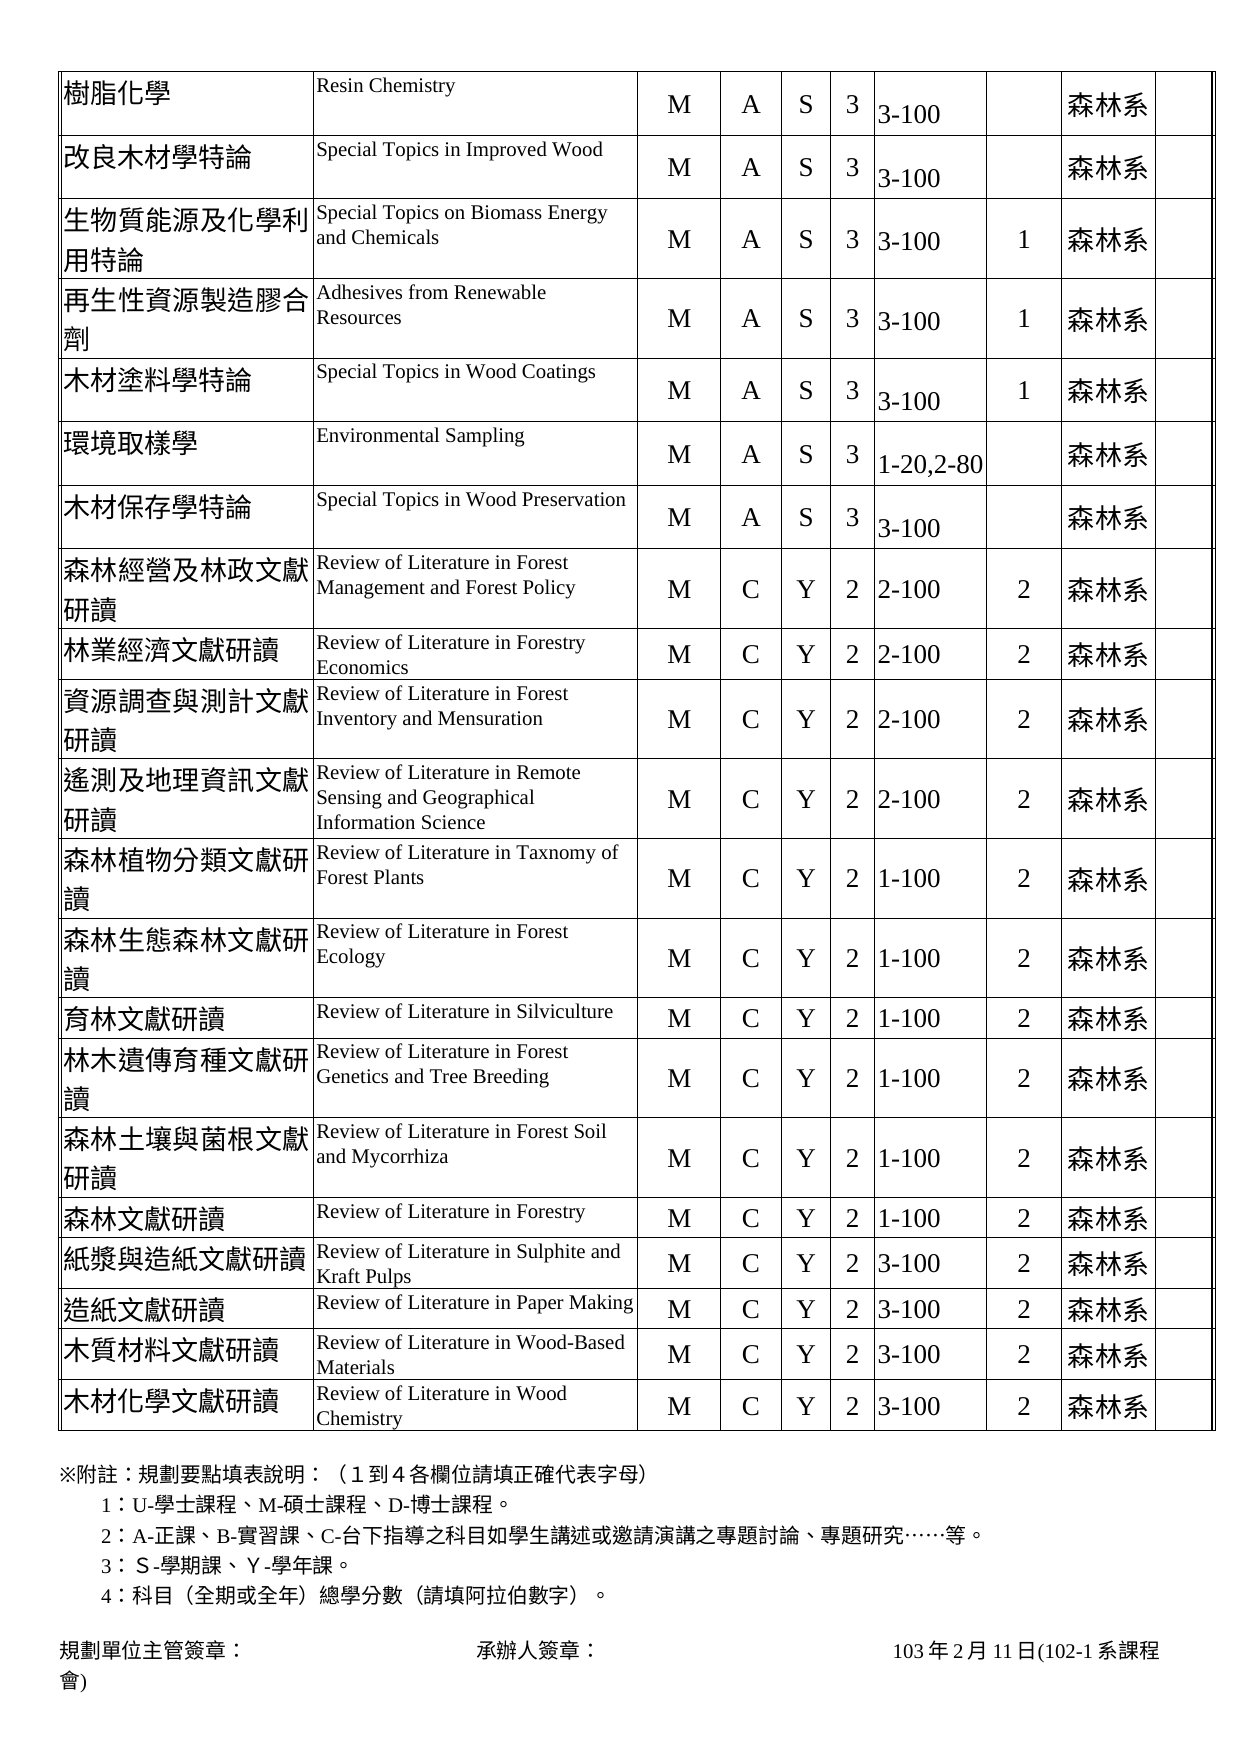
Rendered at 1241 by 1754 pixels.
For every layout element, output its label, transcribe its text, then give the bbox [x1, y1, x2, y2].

table_cell [1156, 1289, 1211, 1328]
table_cell [1156, 919, 1211, 997]
table_cell 森林植物分類文獻研讀 [62, 839, 313, 917]
table_cell 3 [831, 422, 874, 484]
table_cell [1156, 1039, 1211, 1117]
table_cell 2 [987, 1039, 1061, 1117]
table_cell Special Topics in Wood Preservation [314, 486, 637, 548]
table_cell C [721, 680, 781, 758]
table_cell 森林系 [1062, 279, 1155, 357]
table_cell 1-100 [875, 1039, 986, 1117]
table_cell 2-100 [875, 680, 986, 758]
table_cell 2 [831, 998, 874, 1037]
table_cell C [721, 1380, 781, 1430]
table_cell 3 [831, 199, 874, 278]
table_cell Review of Literature in Forest Ecology [314, 919, 637, 997]
table_cell C [721, 1329, 781, 1379]
table_cell 2 [831, 919, 874, 997]
table_cell [1156, 759, 1211, 838]
table_cell 森林系 [1062, 1039, 1155, 1117]
table_cell M [638, 759, 720, 838]
table_cell S [782, 136, 830, 198]
table_cell 3-100 [875, 1238, 986, 1288]
table_cell Y [782, 1198, 830, 1237]
table_cell 2 [831, 1238, 874, 1288]
table_cell Y [782, 1118, 830, 1197]
table_cell C [721, 759, 781, 838]
table_cell [1156, 839, 1211, 917]
table_cell 育林文獻研讀 [62, 998, 313, 1037]
table_cell Special Topics in Improved Wood [314, 136, 637, 198]
table_cell 林木遺傳育種文獻研讀 [62, 1039, 313, 1117]
table_cell 2-100 [875, 629, 986, 679]
table_cell 森林系 [1062, 1289, 1155, 1328]
table_cell 環境取樣學 [62, 422, 313, 484]
table_cell 2 [831, 629, 874, 679]
table_cell A [721, 136, 781, 198]
table_cell M [638, 199, 720, 278]
table_cell 1-100 [875, 919, 986, 997]
table_cell M [638, 549, 720, 628]
table_cell 2 [987, 680, 1061, 758]
table_cell 造紙文獻研讀 [62, 1289, 313, 1328]
table_cell 森林經營及林政文獻研讀 [62, 549, 313, 628]
table_cell M [638, 1289, 720, 1328]
table_cell 3 [831, 72, 874, 135]
table_cell [1156, 680, 1211, 758]
table_cell [1156, 72, 1211, 135]
table_cell 2 [831, 1039, 874, 1117]
table_cell C [721, 629, 781, 679]
table_cell A [721, 279, 781, 357]
table_cell 1 [987, 279, 1061, 357]
table_cell 1-100 [875, 1118, 986, 1197]
table_cell 木質材料文獻研讀 [62, 1329, 313, 1379]
table_cell Review of Literature in Taxnomy of Forest Plants [314, 839, 637, 917]
table_cell S [782, 72, 830, 135]
table_cell 2 [987, 919, 1061, 997]
table_cell M [638, 998, 720, 1037]
table_cell M [638, 279, 720, 357]
table_cell M [638, 1380, 720, 1430]
table_cell 3 [831, 486, 874, 548]
table_cell A [721, 72, 781, 135]
table_cell [1156, 1329, 1211, 1379]
table_cell S [782, 486, 830, 548]
table_cell [1156, 998, 1211, 1037]
table_cell [987, 486, 1061, 548]
table_cell 2 [987, 1118, 1061, 1197]
table_cell 3-100 [875, 1289, 986, 1328]
table_cell S [782, 422, 830, 484]
table_cell 2 [987, 1329, 1061, 1379]
table_cell 1-100 [875, 1198, 986, 1237]
table_cell 再生性資源製造膠合劑 [62, 279, 313, 357]
table_cell Y [782, 1329, 830, 1379]
table_cell Environmental Sampling [314, 422, 637, 484]
table_cell 1-100 [875, 998, 986, 1037]
table_cell Review of Literature in Forest Soil and Mycorrhiza [314, 1118, 637, 1197]
table_cell 森林系 [1062, 422, 1155, 484]
table_cell Review of Literature in Forestry Economics [314, 629, 637, 679]
table_cell [1156, 629, 1211, 679]
table_cell 森林系 [1062, 359, 1155, 421]
table_cell C [721, 998, 781, 1037]
table_cell 2 [831, 839, 874, 917]
table_cell Special Topics on Biomass Energy and Chemicals [314, 199, 637, 278]
table_cell M [638, 1198, 720, 1237]
table_cell 2 [831, 1198, 874, 1237]
table_cell M [638, 919, 720, 997]
table_cell Review of Literature in Paper Making [314, 1289, 637, 1328]
table_cell 木材保存學特論 [62, 486, 313, 548]
table_cell [1156, 1238, 1211, 1288]
table_cell C [721, 1118, 781, 1197]
table_cell 森林文獻研讀 [62, 1198, 313, 1237]
table_cell 2 [987, 1238, 1061, 1288]
table_cell [1156, 1118, 1211, 1197]
table_cell 森林系 [1062, 1198, 1155, 1237]
table_cell M [638, 1238, 720, 1288]
table_cell M [638, 422, 720, 484]
table_cell 1-20,2-80 [875, 422, 986, 484]
table_cell 2 [987, 1380, 1061, 1430]
table_cell 2-100 [875, 549, 986, 628]
table_cell C [721, 1238, 781, 1288]
table_cell Review of Literature in Forest Management and Forest Policy [314, 549, 637, 628]
table_cell Review of Literature in Forest Inventory and Mensuration [314, 680, 637, 758]
table_cell M [638, 359, 720, 421]
table_cell 2 [831, 549, 874, 628]
table_cell [1156, 1198, 1211, 1237]
table_cell 樹脂化學 [62, 72, 313, 135]
table_cell [1156, 279, 1211, 357]
table_cell 森林系 [1062, 72, 1155, 135]
table_cell M [638, 486, 720, 548]
table_cell 森林系 [1062, 680, 1155, 758]
table_cell 木材化學文獻研讀 [62, 1380, 313, 1430]
table_cell A [721, 199, 781, 278]
table_cell 3 [831, 359, 874, 421]
table_cell [1156, 422, 1211, 484]
table_cell 2 [831, 680, 874, 758]
table_cell S [782, 359, 830, 421]
table_cell C [721, 1289, 781, 1328]
table_cell M [638, 839, 720, 917]
table_cell [987, 136, 1061, 198]
table_cell [1156, 486, 1211, 548]
table_cell A [721, 486, 781, 548]
table_cell Review of Literature in Wood-Based Materials [314, 1329, 637, 1379]
table_cell M [638, 680, 720, 758]
table_cell 2 [831, 1329, 874, 1379]
table_cell 2 [831, 1118, 874, 1197]
table_cell M [638, 1039, 720, 1117]
table_cell M [638, 1118, 720, 1197]
table_cell 1-100 [875, 839, 986, 917]
table_cell 森林系 [1062, 919, 1155, 997]
table_cell 生物質能源及化學利用特論 [62, 199, 313, 278]
table_cell 3-100 [875, 1380, 986, 1430]
table_cell 木材塗料學特論 [62, 359, 313, 421]
table_cell C [721, 1039, 781, 1117]
table_cell 1 [987, 199, 1061, 278]
table_cell A [721, 359, 781, 421]
table_cell 3-100 [875, 359, 986, 421]
table_cell Review of Literature in Wood Chemistry [314, 1380, 637, 1430]
table_cell C [721, 919, 781, 997]
table_cell 2-100 [875, 759, 986, 838]
table_cell 森林系 [1062, 199, 1155, 278]
table_cell Y [782, 1238, 830, 1288]
table_cell Review of Literature in Sulphite and Kraft Pulps [314, 1238, 637, 1288]
table_cell 3-100 [875, 199, 986, 278]
table_cell [987, 422, 1061, 484]
table_cell 森林系 [1062, 1118, 1155, 1197]
table_cell 1 [987, 359, 1061, 421]
table_cell 森林土壤與菌根文獻研讀 [62, 1118, 313, 1197]
table_cell M [638, 629, 720, 679]
table_cell [1156, 1380, 1211, 1430]
table_cell 遙測及地理資訊文獻研讀 [62, 759, 313, 838]
table_cell 森林系 [1062, 1238, 1155, 1288]
table_cell 森林系 [1062, 1380, 1155, 1430]
table_cell Adhesives from Renewable Resources [314, 279, 637, 357]
table_cell S [782, 199, 830, 278]
table_cell 改良木材學特論 [62, 136, 313, 198]
table_cell 3-100 [875, 486, 986, 548]
table_cell [1156, 136, 1211, 198]
table_cell 森林生態森林文獻研讀 [62, 919, 313, 997]
table_cell Y [782, 759, 830, 838]
table_cell 3-100 [875, 1329, 986, 1379]
table_cell Y [782, 680, 830, 758]
table_cell Y [782, 998, 830, 1037]
table_cell Review of Literature in Silviculture [314, 998, 637, 1037]
table_cell Resin Chemistry [314, 72, 637, 135]
table_cell Y [782, 919, 830, 997]
table_cell Review of Literature in Remote Sensing and Geographical Information Science [314, 759, 637, 838]
table_cell 森林系 [1062, 839, 1155, 917]
table_cell [987, 72, 1061, 135]
table_cell 森林系 [1062, 629, 1155, 679]
table_cell 2 [987, 759, 1061, 838]
table_cell C [721, 1198, 781, 1237]
table_cell Y [782, 1039, 830, 1117]
table_cell 2 [987, 998, 1061, 1037]
table_cell 森林系 [1062, 998, 1155, 1037]
table_cell 資源調查與測計文獻研讀 [62, 680, 313, 758]
table_cell [1156, 359, 1211, 421]
table_cell M [638, 1329, 720, 1379]
table_cell A [721, 422, 781, 484]
table_cell 2 [987, 839, 1061, 917]
table_cell Review of Literature in Forestry [314, 1198, 637, 1237]
table_cell 3 [831, 136, 874, 198]
table_cell 2 [987, 549, 1061, 628]
table_cell Y [782, 1380, 830, 1430]
table_cell [1156, 199, 1211, 278]
table_cell Review of Literature in Forest Genetics and Tree Breeding [314, 1039, 637, 1117]
table_cell Y [782, 839, 830, 917]
table_cell 2 [987, 1198, 1061, 1237]
table_cell 森林系 [1062, 1329, 1155, 1379]
table_cell 3-100 [875, 136, 986, 198]
table_cell S [782, 279, 830, 357]
table_cell 2 [831, 759, 874, 838]
table_cell C [721, 549, 781, 628]
table_cell 2 [987, 1289, 1061, 1328]
table_cell C [721, 839, 781, 917]
table_cell 森林系 [1062, 759, 1155, 838]
table_cell Special Topics in Wood Coatings [314, 359, 637, 421]
table_cell 2 [987, 629, 1061, 679]
table_cell Y [782, 1289, 830, 1328]
table_cell Y [782, 549, 830, 628]
table_cell 森林系 [1062, 136, 1155, 198]
table_cell 3-100 [875, 72, 986, 135]
table_cell 紙漿與造紙文獻研讀 [62, 1238, 313, 1288]
table_cell [1156, 549, 1211, 628]
table_cell 2 [831, 1380, 874, 1430]
table_cell 2 [831, 1289, 874, 1328]
table_cell 3-100 [875, 279, 986, 357]
table_cell 森林系 [1062, 549, 1155, 628]
table_cell Y [782, 629, 830, 679]
table_cell 林業經濟文獻研讀 [62, 629, 313, 679]
table_cell 3 [831, 279, 874, 357]
table_cell M [638, 136, 720, 198]
table_cell M [638, 72, 720, 135]
table_cell 森林系 [1062, 486, 1155, 548]
